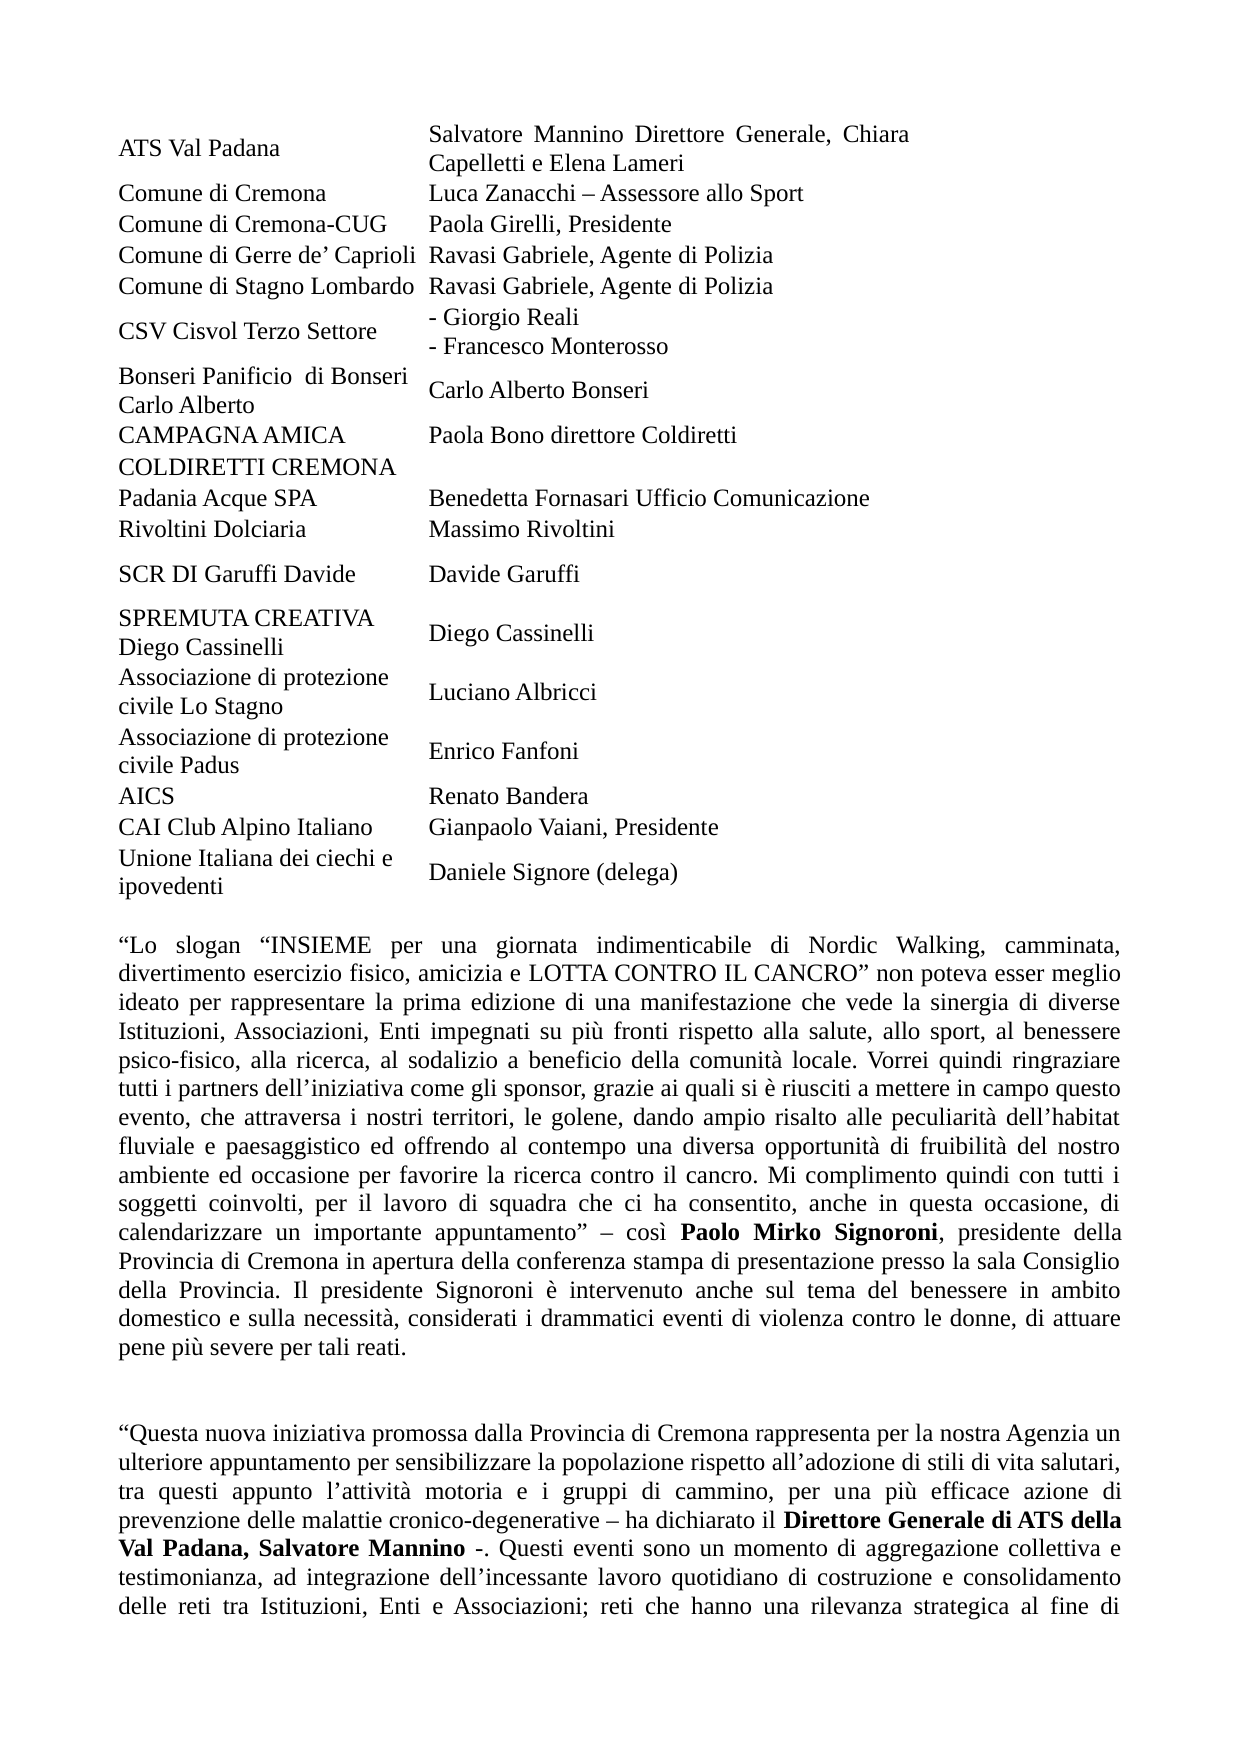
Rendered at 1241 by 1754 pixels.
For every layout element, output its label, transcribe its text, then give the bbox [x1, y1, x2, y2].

table_cell Bonseri Panificio di Bonseri Carlo Alberto [115, 360, 425, 419]
table_cell Renato Bandera [425, 780, 913, 811]
table_cell Padania Acque SPA [115, 482, 425, 513]
table_cell Carlo Alberto Bonseri [425, 360, 913, 419]
table_cell Luciano Albricci [425, 662, 913, 721]
table_cell Daniele Signore (delega) [425, 842, 913, 901]
table_cell Diego Cassinelli [425, 603, 913, 662]
table_cell Comune di Gerre de’ Caprioli [115, 239, 425, 270]
table_cell Comune di Stagno Lombardo [115, 270, 425, 301]
table_cell [425, 451, 913, 482]
table_cell Davide Garuffi [425, 544, 913, 603]
table_cell Massimo Rivoltini [425, 513, 913, 544]
table_cell Paola Girelli, Presidente [425, 208, 913, 239]
table_cell COLDIRETTI CREMONA [115, 451, 425, 482]
table_cell Rivoltini Dolciaria [115, 513, 425, 544]
table_cell ATS Val Padana [115, 118, 425, 177]
table_cell Salvatore Mannino Direttore Generale, Chiara Capelletti e Elena Lameri [425, 118, 913, 177]
table_cell CAI Club Alpino Italiano [115, 811, 425, 842]
table_cell Enrico Fanfoni [425, 721, 913, 780]
text “Questa nuova iniziativa promossa dalla Provincia di Cremona rappresenta per la nostra Agenzia un ulteriore appuntamento per sensibilizzare la popolazione rispetto all’adozione di stili di vita salutari, tra questi appunto l’attività motoria e i gruppi di cammino, per una più efficace azione di prevenzione delle malattie cronico-degenerative – ha dichiarato il Direttore Generale di ATS della Val Padana, Salvatore Mannino -. Questi eventi sono un momento di aggregazione collettiva e testimonianza, ad integrazione dell’incessante lavoro quotidiano di costruzione e consolidamento delle reti tra Istituzioni, Enti e Associazioni; reti che hanno una rilevanza strategica al fine di [118, 1418, 1122, 1620]
table_cell SPREMUTA CREATIVA Diego Cassinelli [115, 603, 425, 662]
table_cell Comune di Cremona [115, 177, 425, 208]
table_cell AICS [115, 780, 425, 811]
table_cell CSV Cisvol Terzo Settore [115, 301, 425, 360]
table_cell Associazione di protezione civile Padus [115, 721, 425, 780]
table_cell Benedetta Fornasari Ufficio Comunicazione [425, 482, 913, 513]
table_cell Comune di Cremona-CUG [115, 208, 425, 239]
table_cell Gianpaolo Vaiani, Presidente [425, 811, 913, 842]
table_cell SCR DI Garuffi Davide [115, 544, 425, 603]
table_cell CAMPAGNA AMICA [115, 420, 425, 451]
table_cell Associazione di protezione civile Lo Stagno [115, 662, 425, 721]
table_cell - Giorgio Reali - Francesco Monterosso [425, 301, 913, 360]
table_cell Ravasi Gabriele, Agente di Polizia [425, 270, 913, 301]
table_cell Paola Bono direttore Coldiretti [425, 420, 913, 451]
table_cell Luca Zanacchi – Assessore allo Sport [425, 177, 913, 208]
table_cell Ravasi Gabriele, Agente di Polizia [425, 239, 913, 270]
table_cell Unione Italiana dei ciechi e ipovedenti [115, 842, 425, 901]
text “Lo slogan “INSIEME per una giornata indimenticabile di Nordic Walking, camminata, divertimento esercizio fisico, amicizia e LOTTA CONTRO IL CANCRO” non poteva esser meglio ideato per rappresentare la prima edizione di una manifestazione che vede la sinergia di diverse Istituzioni, Associazioni, Enti impegnati su più fronti rispetto alla salute, allo sport, al benessere psico-fisico, alla ricerca, al sodalizio a beneficio della comunità locale. Vorrei quindi ringraziare tutti i partners dell’iniziativa come gli sponsor, grazie ai quali si è riusciti a mettere in campo questo evento, che attraversa i nostri territori, le golene, dando ampio risalto alle peculiarità dell’habitat fluviale e paesaggistico ed offrendo al contempo una diversa opportunità di fruibilità del nostro ambiente ed occasione per favorire la ricerca contro il cancro. Mi complimento quindi con tutti i soggetti coinvolti, per il lavoro di squadra che ci ha consentito, anche in questa occasione, di calendarizzare un importante appuntamento” – così Paolo Mirko Signoroni, presidente della Provincia di Cremona in apertura della conferenza stampa di presentazione presso la sala Consiglio della Provincia. Il presidente Signoroni è intervenuto anche sul tema del benessere in ambito domestico e sulla necessità, considerati i drammatici eventi di violenza contro le donne, di attuare pene più severe per tali reati. [118, 930, 1122, 1361]
